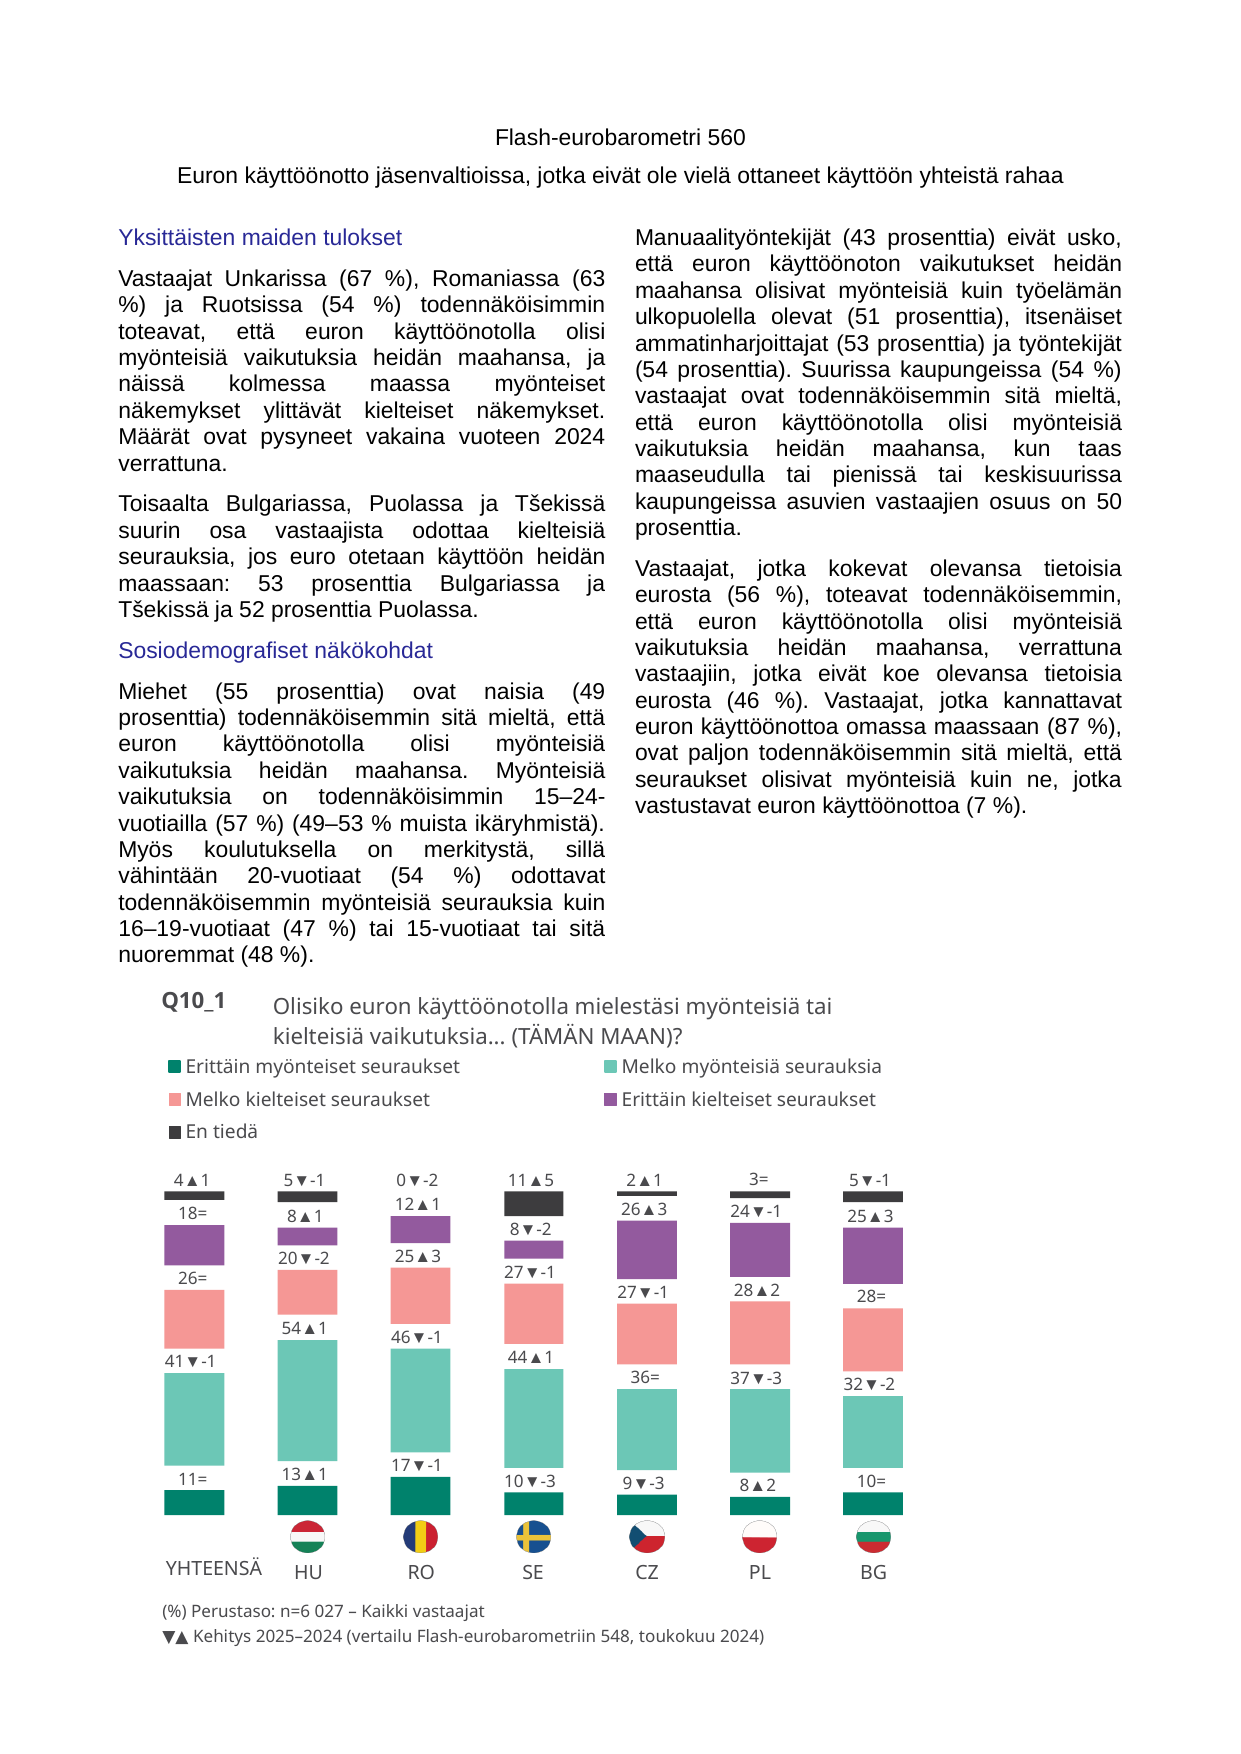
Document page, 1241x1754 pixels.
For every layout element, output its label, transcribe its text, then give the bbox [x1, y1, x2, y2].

text Manuaalityöntekijät (43 prosenttia) eivät usko, että euron käyttöönoton vaikutukset heidän maahansa olisivat myönteisiä kuin työelämän ulkopuolella olevat (51 prosenttia), itsenäiset ammatinharjoittajat (53 prosenttia) ja työntekijät (54 prosenttia). Suurissa kaupungeissa (54 %) vastaajat ovat todennäköisemmin sitä mieltä, että euron käyttöönotolla olisi myönteisiä vaikutuksia heidän maahansa, kun taas maaseudulla tai pienissä tai keskisuurissa kaupungeissa asuvien vastaajien osuus on 50 prosenttia. [635, 224, 1122, 540]
picture [290, 1520, 325, 1553]
picture [516, 1520, 551, 1553]
text Miehet (55 prosenttia) ovat naisia (49 prosenttia) todennäköisemmin sitä mieltä, että euron käyttöönotolla olisi myönteisiä vaikutuksia heidän maahansa. Myönteisiä vaikutuksia on todennäköisimmin 15–24-vuotiailla (57 %) (49–53 % muista ikäryhmistä). Myös koulutuksella on merkitystä, sillä vähintään 20-vuotiaat (54 %) odottavat todennäköisemmin myönteisiä seurauksia kuin 16–19-vuotiaat (47 %) tai 15-vuotiaat tai sitä nuoremmat (48 %). [118, 678, 605, 968]
text Vastaajat Unkarissa (67 %), Romaniassa (63 %) ja Ruotsissa (54 %) todennäköisimmin toteavat, että euron käyttöönotolla olisi myönteisiä vaikutuksia heidän maahansa, ja näissä kolmessa maassa myönteiset näkemykset ylittävät kielteiset näkemykset. Määrät ovat pysyneet vakaina vuoteen 2024 verrattuna. [118, 265, 605, 476]
text Yksittäisten maiden tulokset [118, 224, 605, 250]
picture [403, 1520, 438, 1553]
text Sosiodemografiset näkökohdat [118, 637, 605, 663]
picture [856, 1520, 891, 1553]
picture [742, 1520, 777, 1553]
text Toisaalta Bulgariassa, Puolassa ja Tšekissä suurin osa vastaajista odottaa kielteisiä seurauksia, jos euro otetaan käyttöön heidän maassaan: 53 prosenttia Bulgariassa ja Tšekissä ja 52 prosenttia Puolassa. [118, 490, 605, 622]
picture [629, 1520, 665, 1553]
text Vastaajat, jotka kokevat olevansa tietoisia eurosta (56 %), toteavat todennäköisemmin, että euron käyttöönotolla olisi myönteisiä vaikutuksia heidän maahansa, verrattuna vastaajiin, jotka eivät koe olevansa tietoisia eurosta (46 %). Vastaajat, jotka kannattavat euron käyttöönottoa omassa maassaan (87 %), ovat paljon todennäköisemmin sitä mieltä, että seuraukset olisivat myönteisiä kuin ne, jotka vastustavat euron käyttöönottoa (7 %). [635, 555, 1122, 818]
